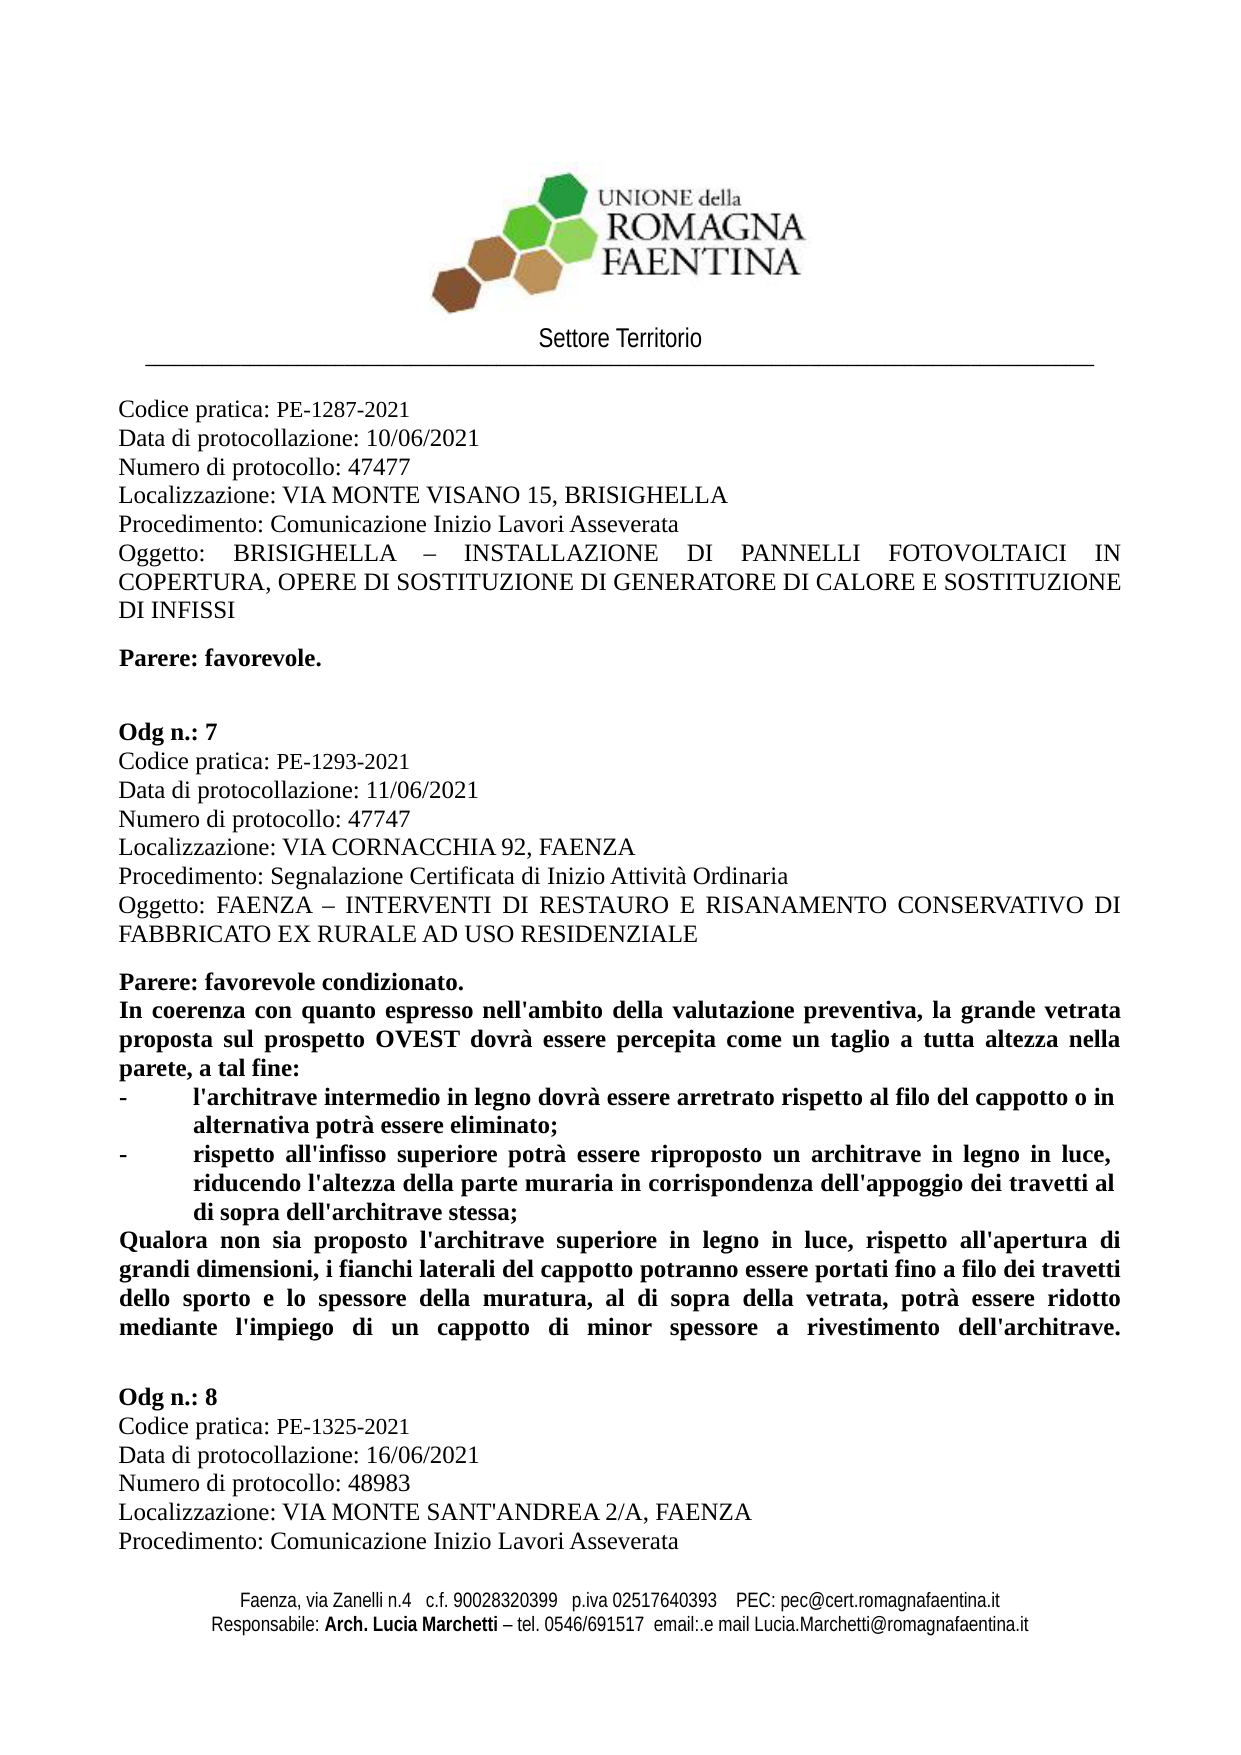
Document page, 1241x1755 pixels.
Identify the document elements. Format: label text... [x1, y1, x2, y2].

text Parere: favorevole. [119, 643, 1122, 672]
text Oggetto: FAENZA – INTERVENTI DI RESTAURO E RISANAMENTO CONSERVATIVO DI FABBRICATO EX RURALE AD USO RESIDENZIALE [118, 890, 1122, 947]
picture [428, 162, 812, 322]
text Odg n.: 8 [118, 1382, 1122, 1411]
text Numero di protocollo: 48983 [118, 1468, 1122, 1497]
text Oggetto: BRISIGHELLA – INSTALLAZIONE DI PANNELLI FOTOVOLTAICI IN COPERTURA, OPERE DI SOSTITUZIONE DI GENERATORE DI CALORE E SOSTITUZIONE DI INFISSI [118, 538, 1122, 624]
text Data di protocollazione: 10/06/2021 [118, 423, 1122, 452]
text Data di protocollazione: 11/06/2021 [118, 775, 1122, 804]
text Codice pratica: PE-1287-2021 [118, 394, 1122, 423]
text Procedimento: Segnalazione Certificata di Inizio Attività Ordinaria [118, 861, 1122, 890]
text - rispetto all'infisso superiore potrà essere riproposto un architrave in legno in luce, riducendo l'altezza della parte muraria in corrispondenza dell'appoggio dei travetti al di sopra dell'architrave stessa; [119, 1139, 1122, 1225]
text In coerenza con quanto espresso nell'ambito della valutazione preventiva, la grande vetrata proposta sul prospetto OVEST dovrà essere percepita come un taglio a tutta altezza nella parete, a tal fine: [119, 995, 1122, 1082]
text Codice pratica: PE-1325-2021 [118, 1411, 1122, 1440]
text Procedimento: Comunicazione Inizio Lavori Asseverata [118, 1526, 1122, 1555]
text Qualora non sia proposto l'architrave superiore in legno in luce, rispetto all'apertura di grandi dimensioni, i fianchi laterali del cappotto potranno essere portati fino a filo dei travetti dello sporto e lo spessore della muratura, al di sopra della vetrata, potrà essere ridotto mediante l'impiego di un cappotto di minor spessore a rivestimento dell'architrave. [119, 1225, 1122, 1359]
text Localizzazione: VIA CORNACCHIA 92, FAENZA [118, 832, 1122, 861]
text Data di protocollazione: 16/06/2021 [118, 1440, 1122, 1468]
text Codice pratica: PE-1293-2021 [118, 746, 1122, 775]
text Localizzazione: VIA MONTE SANT'ANDREA 2/A, FAENZA [118, 1497, 1122, 1526]
text Procedimento: Comunicazione Inizio Lavori Asseverata [118, 509, 1122, 538]
text Odg n.: 7 [118, 717, 1122, 746]
text Parere: favorevole condizionato. [119, 967, 1122, 995]
text Numero di protocollo: 47477 [118, 452, 1122, 480]
text Localizzazione: VIA MONTE VISANO 15, BRISIGHELLA [118, 480, 1122, 509]
text Numero di protocollo: 47747 [118, 804, 1122, 832]
text - l'architrave intermedio in legno dovrà essere arretrato rispetto al filo del cappotto o in alternativa potrà essere eliminato; [119, 1082, 1122, 1139]
